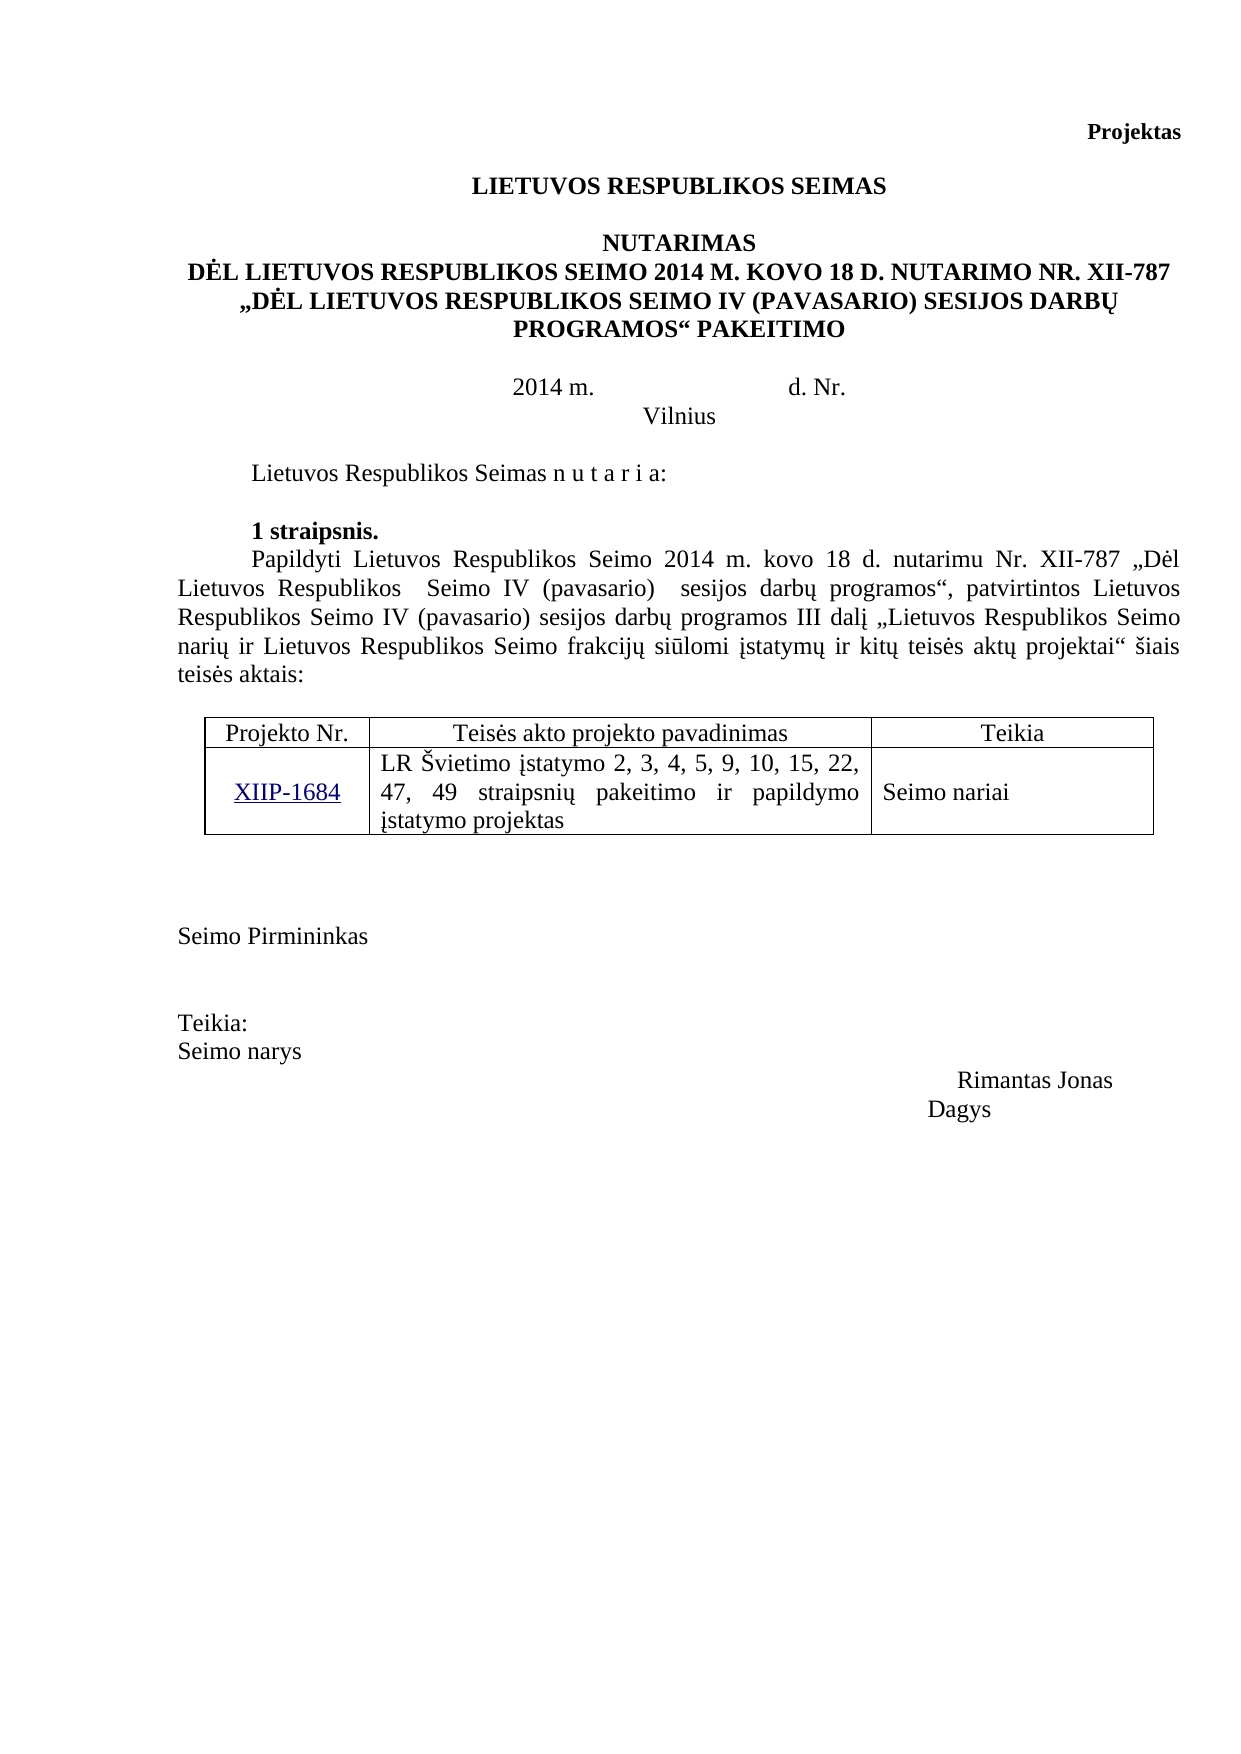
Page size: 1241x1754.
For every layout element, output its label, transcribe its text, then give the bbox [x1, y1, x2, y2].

table_header Teikia [872, 718, 1153, 747]
text 2014 m. d. Nr. [177, 372, 1181, 401]
table_cell XIIP-1684 [206, 748, 369, 834]
text Projektas [177, 118, 1181, 144]
text Seimo narys [177, 1036, 1181, 1065]
text 1 straipsnis. [251, 516, 1181, 544]
text Rimantas Jonas Dagys [927, 1065, 1181, 1123]
table_header Teisės akto projekto pavadinimas [370, 718, 871, 747]
table_header Projekto Nr. [206, 718, 369, 747]
table_cell LR Švietimo įstatymo 2, 3, 4, 5, 9, 10, 15, 22, 47, 49 straipsnių pakeitimo ir papildymo įstatymo projektas [370, 748, 871, 834]
text DĖL LIETUVOS RESPUBLIKOS SEIMO 2014 m. kovo 18 d. NUTARIMO NR. XII-787 „DĖL LIETUVOS RESPUBLIKOS SEIMO IV (PAVASARIO) SESIJOS DARBŲ PROGRAMOS“ PaKEITIMO [177, 257, 1181, 343]
text Teikia: [177, 1008, 1181, 1036]
text LIETUVOS RESPUBLIKOS SEIMAS [177, 171, 1181, 199]
text NUTARIMAS [177, 228, 1181, 257]
text Vilnius [177, 401, 1181, 429]
text Papildyti Lietuvos Respublikos Seimo 2014 m. kovo 18 d. nutarimu Nr. XII-787 „Dėl Lietuvos Respublikos Seimo IV (pavasario) sesijos darbų programos“, patvirtintos Lietuvos Respublikos Seimo IV (pavasario) sesijos darbų programos III dalį „Lietuvos Respublikos Seimo narių ir Lietuvos Respublikos Seimo frakcijų siūlomi įstatymų ir kitų teisės aktų projektai“ šiais teisės aktais: [177, 544, 1181, 688]
table_cell Seimo nariai [872, 748, 1153, 834]
text Seimo Pirmininkas [177, 921, 1181, 950]
text Lietuvos Respublikos Seimas n u t a r i a: [177, 458, 1181, 487]
